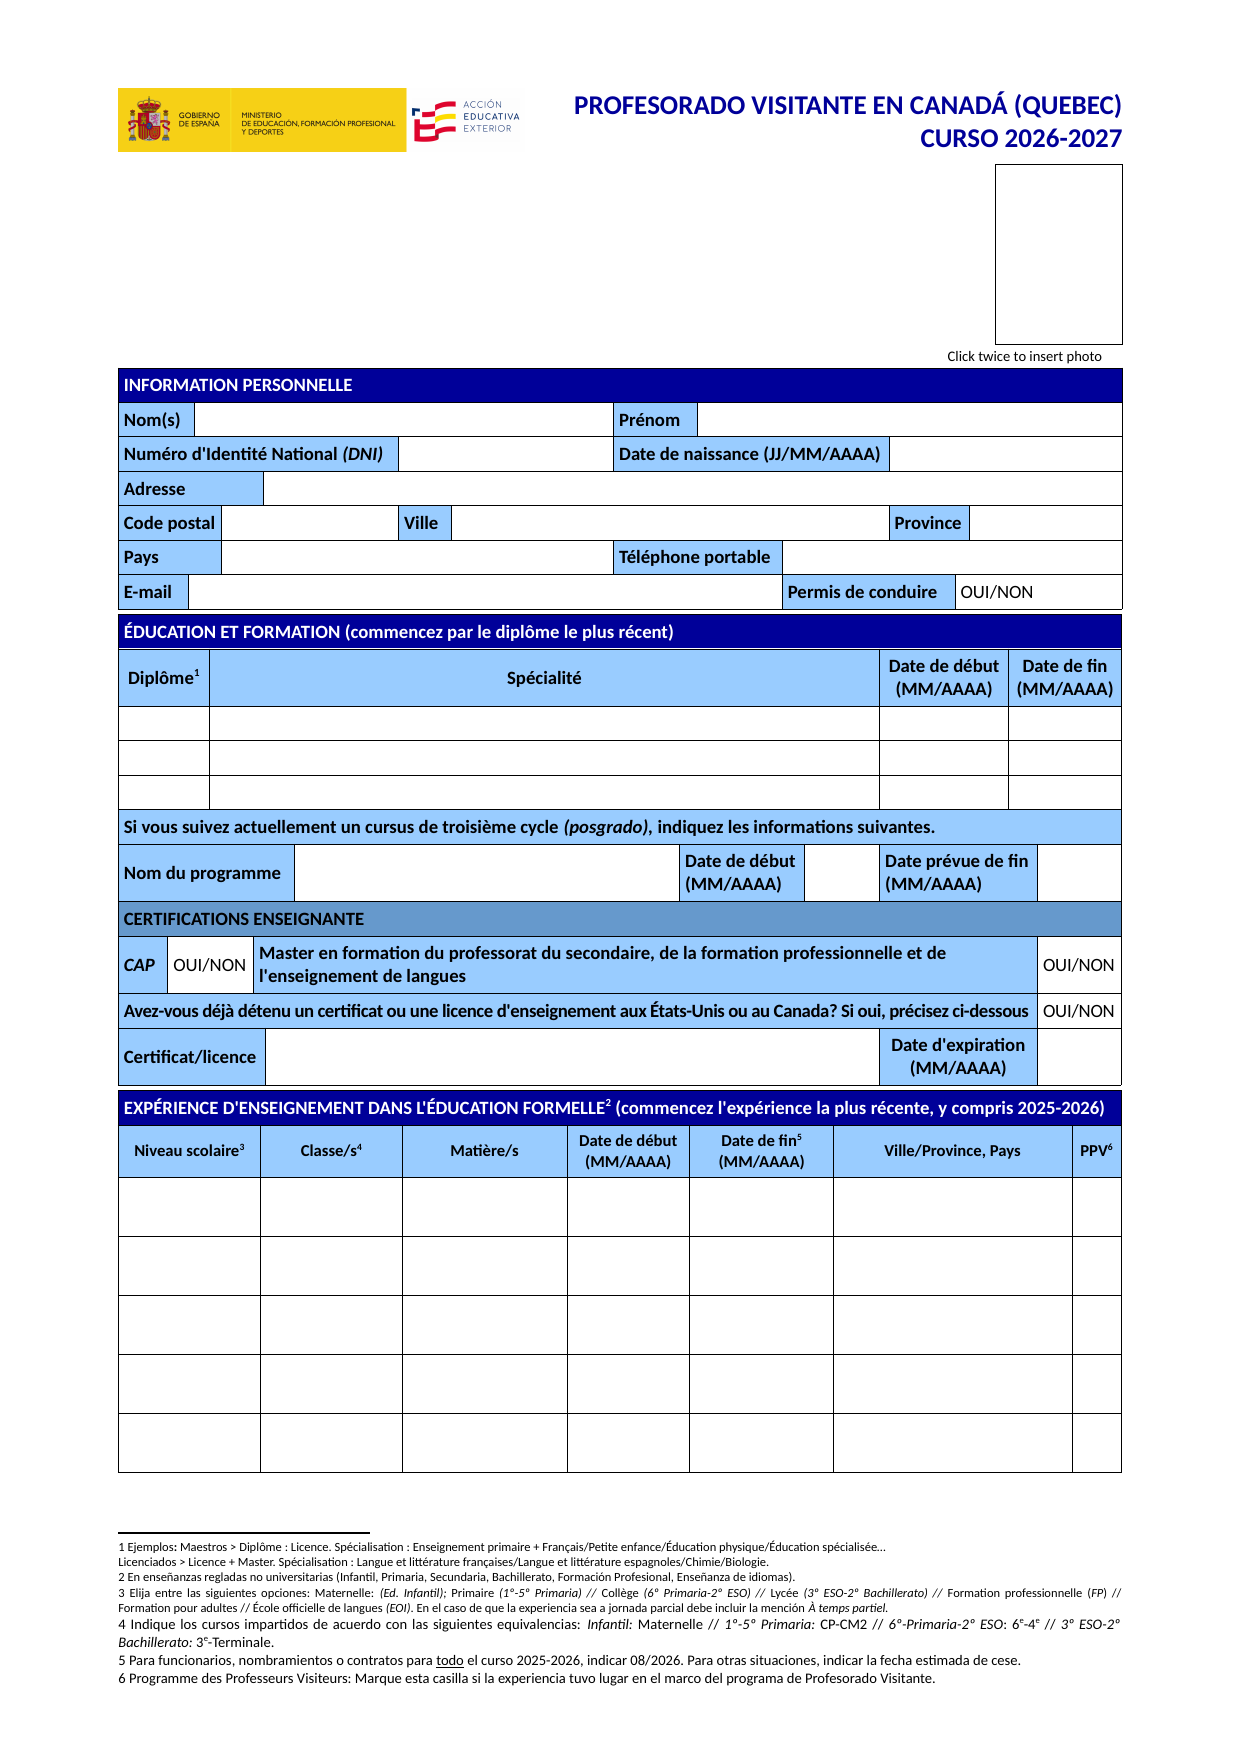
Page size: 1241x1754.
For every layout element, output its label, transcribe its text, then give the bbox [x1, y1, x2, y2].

table_cell Date de fin (MM/AAAA) [1009, 650, 1121, 706]
table_cell Date d'expiration (MM/AAAA) [880, 1029, 1037, 1085]
table_cell Si vous suivez actuellement un cursus de troisième cycle (posgrado), indiquez les informations suivantes. [119, 810, 1121, 844]
table_cell CERTIFICATIONS ENSEIGNANTE [119, 902, 1121, 936]
table_header EXPÉRIENCE D'ENSEIGNEMENT DANS L'ÉDUCATION FORMELLE (commencez l'expérience la plus récente, y compris 2025-2026) [119, 1091, 1121, 1125]
table_cell [834, 1237, 1072, 1295]
table_cell [261, 1296, 402, 1354]
table_cell Niveau scolaire [119, 1126, 260, 1177]
table_header INFORMATION PERSONNELLE [119, 369, 1122, 402]
table_cell Numéro d'Identité National (DNI) [119, 437, 398, 471]
table_cell [690, 1414, 833, 1472]
table_cell Province [890, 506, 969, 540]
table_cell [690, 1296, 833, 1354]
table_cell [1073, 1237, 1121, 1295]
table_cell [1073, 1296, 1121, 1354]
table_cell [261, 1355, 402, 1413]
table_cell [210, 707, 879, 740]
table_cell [568, 1178, 689, 1236]
table_cell PPV [1073, 1126, 1121, 1177]
table_cell [698, 403, 1122, 436]
table_cell Adresse [119, 472, 263, 505]
table_cell [1073, 1414, 1121, 1472]
table_cell [403, 1237, 567, 1295]
table_cell [119, 1414, 260, 1472]
table_cell [1009, 741, 1121, 775]
table_cell [295, 845, 679, 901]
table_cell CAP [119, 937, 167, 993]
table_cell [690, 1355, 833, 1413]
table_cell Date de début (MM/AAAA) [880, 650, 1008, 706]
table_cell [264, 472, 1122, 505]
table_cell [222, 541, 613, 574]
table_cell [119, 1178, 260, 1236]
table_cell [119, 741, 209, 775]
table_cell Date de fin (MM/AAAA) [690, 1126, 833, 1177]
table_cell Date de début (MM/AAAA) [568, 1126, 689, 1177]
table_cell Code postal [119, 506, 221, 540]
table_cell Prénom [614, 403, 697, 436]
table_cell [195, 403, 613, 436]
table_cell OUI/NON [1038, 994, 1121, 1028]
table_cell Nom(s) [119, 403, 194, 436]
table_cell [880, 741, 1008, 775]
table_cell [568, 1296, 689, 1354]
table_cell [834, 1414, 1072, 1472]
table_cell Diplôme [119, 650, 209, 706]
table_cell [399, 437, 613, 471]
picture [118, 88, 526, 152]
table_cell [1009, 707, 1121, 740]
table_cell Ville [399, 506, 451, 540]
table_cell Certificat/licence [119, 1029, 265, 1085]
table_cell Avez-vous déjà détenu un certificat ou une licence d'enseignement aux États-Unis ou au Canada? Si oui, précisez ci-dessous [119, 994, 1037, 1028]
table_cell Spécialité [210, 650, 879, 706]
table_cell [890, 437, 1122, 471]
table_cell OUI/NON [956, 575, 1122, 609]
table_cell [210, 741, 879, 775]
table_cell [261, 1237, 402, 1295]
table_cell [403, 1178, 567, 1236]
table_cell Pays [119, 541, 221, 574]
table_cell [834, 1296, 1072, 1354]
table_cell Permis de conduire [783, 575, 955, 609]
table_cell [266, 1029, 879, 1085]
table_cell [403, 1296, 567, 1354]
table_cell [690, 1237, 833, 1295]
table_cell [189, 575, 782, 609]
table_cell Ville/Province, Pays [834, 1126, 1072, 1177]
table_cell Nom du programme [119, 845, 294, 901]
table_cell [403, 1414, 567, 1472]
table_cell [452, 506, 889, 540]
table_cell [119, 707, 209, 740]
table_header ÉDUCATION ET FORMATION (commencez par le diplôme le plus récent) [119, 615, 1121, 648]
table_cell [880, 776, 1008, 809]
table_cell [970, 506, 1122, 540]
table_cell Date de naissance (JJ/MM/AAAA) [614, 437, 889, 471]
table_cell OUI/NON [1038, 937, 1121, 993]
table_cell [210, 776, 879, 809]
table_cell [119, 776, 209, 809]
table_cell [834, 1178, 1072, 1236]
table_cell [783, 541, 1122, 574]
table_cell Date prévue de fin (MM/AAAA) [880, 845, 1037, 901]
table_cell Classe/s [261, 1126, 402, 1177]
table_cell [1073, 1178, 1121, 1236]
table_cell [568, 1355, 689, 1413]
table_cell Téléphone portable [614, 541, 782, 574]
table_cell [834, 1355, 1072, 1413]
table_cell [261, 1178, 402, 1236]
table_cell [119, 1296, 260, 1354]
table_cell [1073, 1355, 1121, 1413]
table_cell [568, 1414, 689, 1472]
table_cell [1038, 1029, 1121, 1085]
table_cell [1009, 776, 1121, 809]
table_cell [880, 707, 1008, 740]
table_cell [805, 845, 879, 901]
table_cell [403, 1355, 567, 1413]
table_cell OUI/NON [168, 937, 253, 993]
table_cell [261, 1414, 402, 1472]
table_cell E-mail [119, 575, 188, 609]
table_cell [1038, 845, 1121, 901]
table_cell Master en formation du professorat du secondaire, de la formation professionnelle et de l'enseignement de langues [254, 937, 1037, 993]
table_cell [119, 1355, 260, 1413]
table_cell [568, 1237, 689, 1295]
table_cell [690, 1178, 833, 1236]
table_cell [222, 506, 398, 540]
table_cell Date de début (MM/AAAA) [680, 845, 804, 901]
table_cell Matière/s [403, 1126, 567, 1177]
table_cell [119, 1237, 260, 1295]
